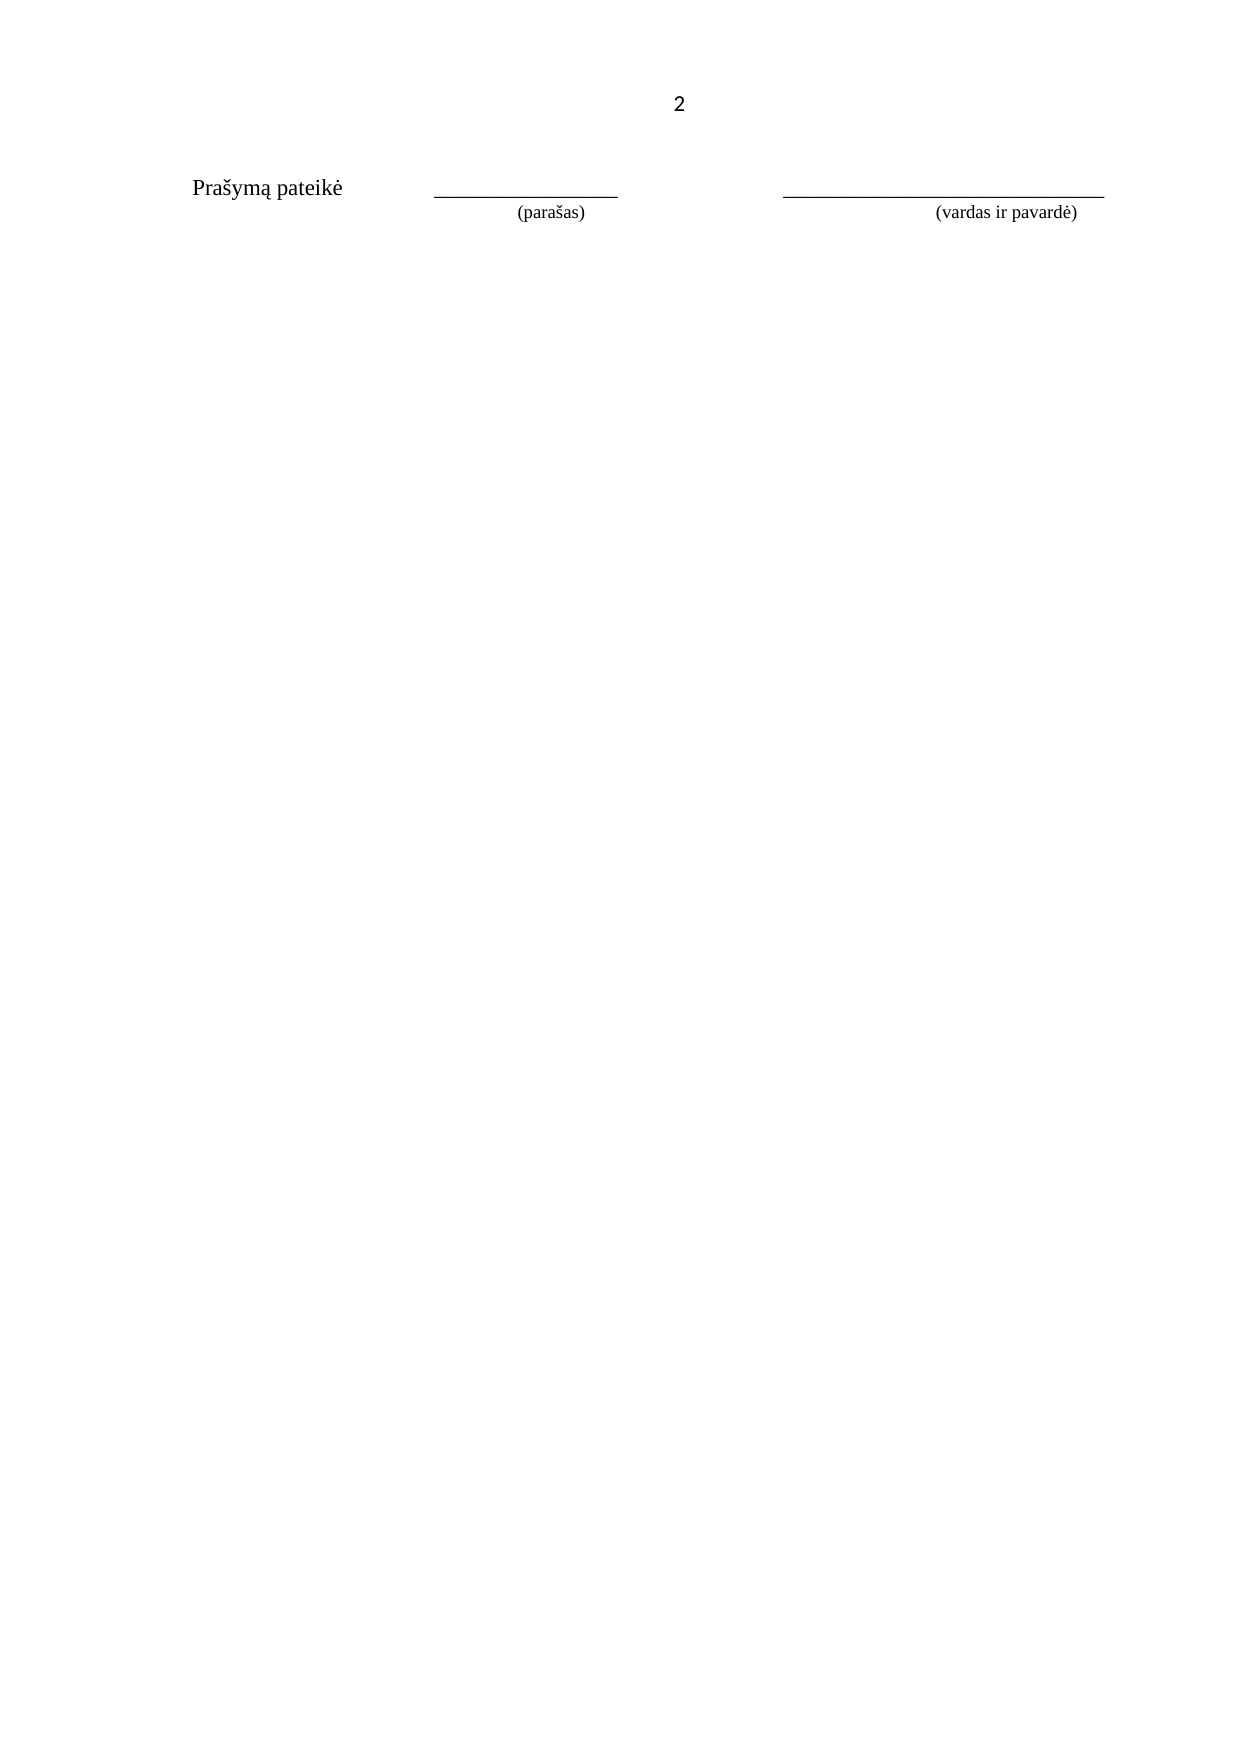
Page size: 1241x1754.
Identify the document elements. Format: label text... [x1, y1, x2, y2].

text (parašas) (vardas ir pavardė) [177, 201, 1181, 222]
text Prašymą pateikė ________________ ____________________________ [192, 174, 1181, 201]
